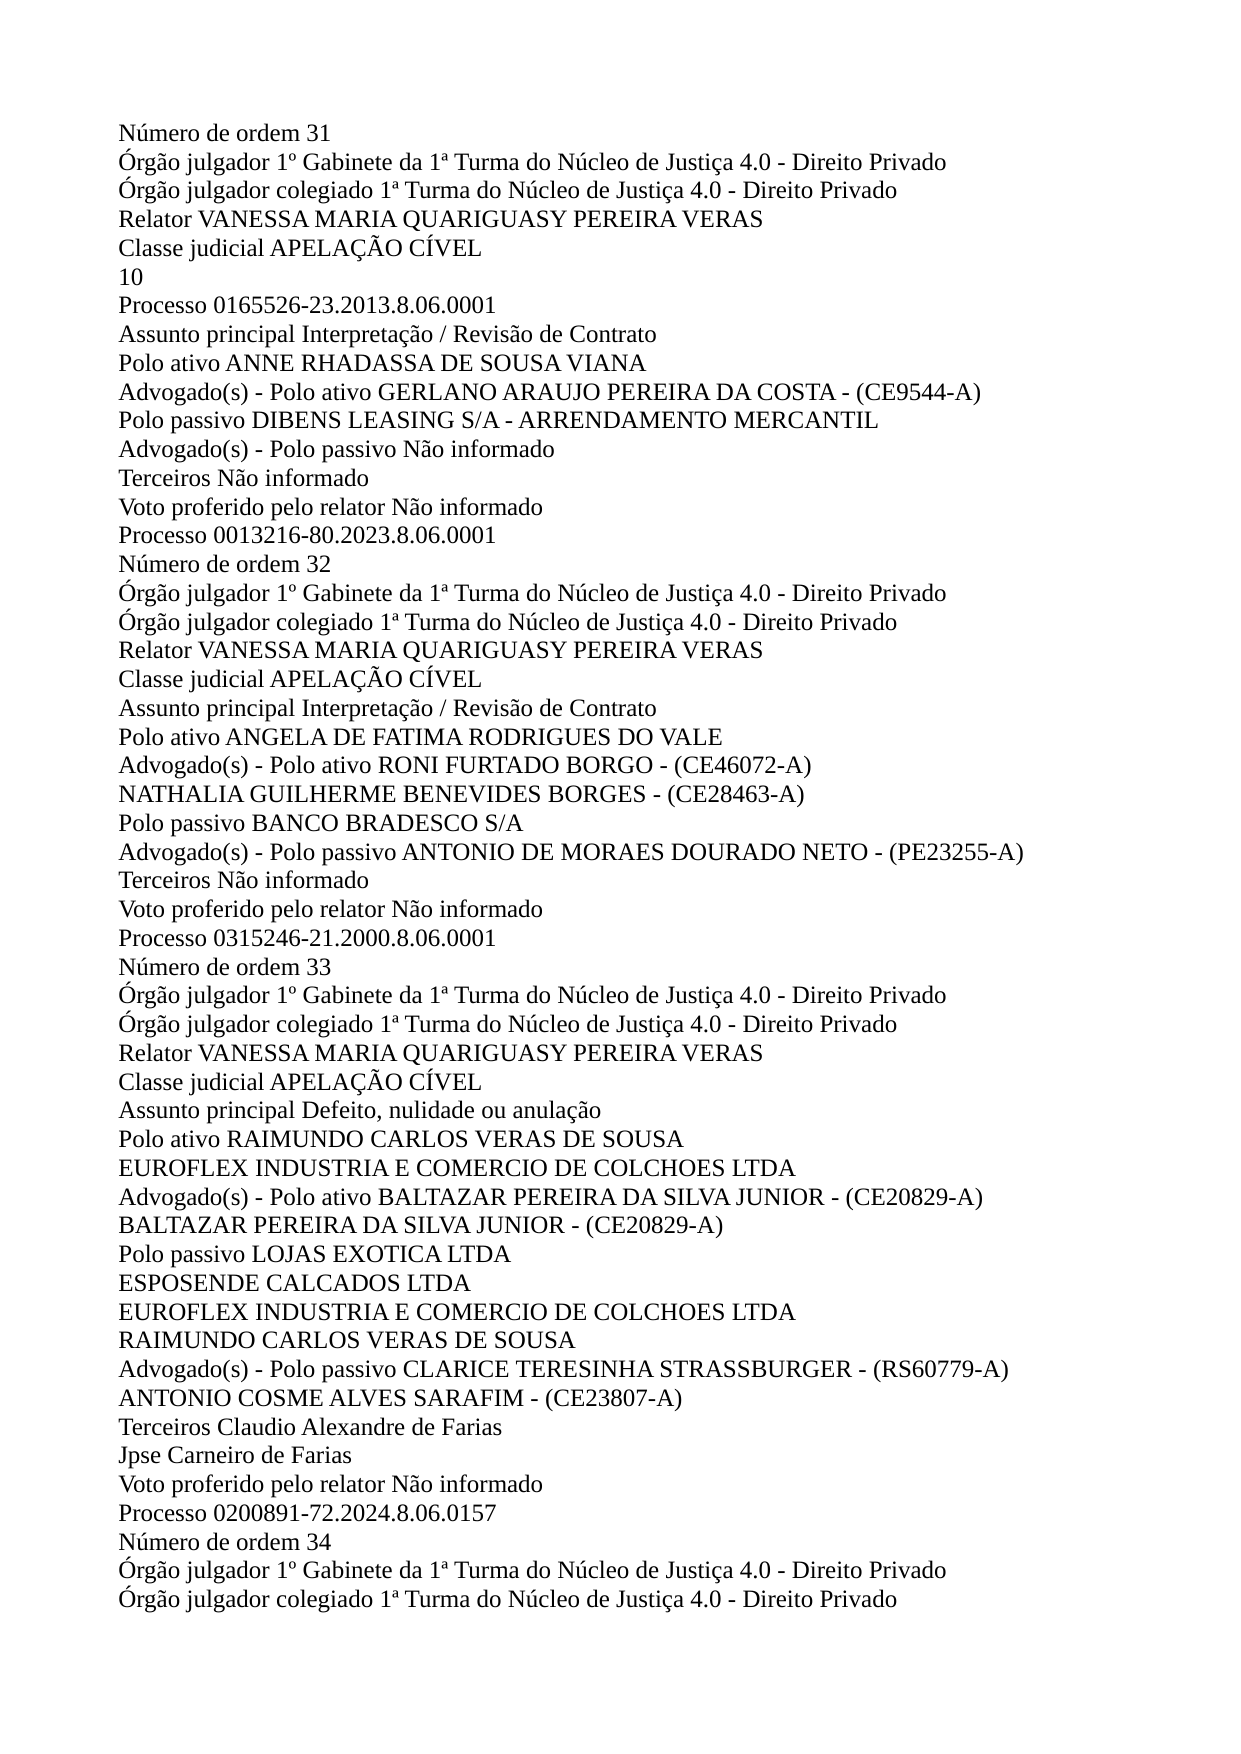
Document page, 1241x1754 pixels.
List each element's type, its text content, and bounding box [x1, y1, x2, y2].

text Advogado(s) - Polo passivo Não informado [118, 434, 1122, 463]
text Órgão julgador colegiado 1ª Turma do Núcleo de Justiça 4.0 - Direito Privado [118, 1009, 1122, 1038]
text Classe judicial APELAÇÃO CÍVEL [118, 233, 1122, 262]
text Órgão julgador 1º Gabinete da 1ª Turma do Núcleo de Justiça 4.0 - Direito Privado [118, 981, 1122, 1009]
text EUROFLEX INDUSTRIA E COMERCIO DE COLCHOES LTDA [118, 1297, 1122, 1326]
text Polo ativo ANGELA DE FATIMA RODRIGUES DO VALE [118, 722, 1122, 751]
text Órgão julgador colegiado 1ª Turma do Núcleo de Justiça 4.0 - Direito Privado [118, 1584, 1122, 1613]
text Número de ordem 32 [118, 549, 1122, 578]
text Voto proferido pelo relator Não informado [118, 894, 1122, 923]
text Polo passivo BANCO BRADESCO S/A [118, 808, 1122, 837]
text Terceiros Claudio Alexandre de Farias [118, 1412, 1122, 1441]
text Órgão julgador 1º Gabinete da 1ª Turma do Núcleo de Justiça 4.0 - Direito Privado [118, 147, 1122, 176]
text Voto proferido pelo relator Não informado [118, 492, 1122, 521]
text Número de ordem 31 [118, 118, 1122, 147]
text Relator VANESSA MARIA QUARIGUASY PEREIRA VERAS [118, 636, 1122, 664]
text Relator VANESSA MARIA QUARIGUASY PEREIRA VERAS [118, 204, 1122, 233]
text Terceiros Não informado [118, 866, 1122, 894]
text Polo passivo DIBENS LEASING S/A - ARRENDAMENTO MERCANTIL [118, 406, 1122, 434]
text Processo 0013216-80.2023.8.06.0001 [118, 521, 1122, 549]
text Órgão julgador 1º Gabinete da 1ª Turma do Núcleo de Justiça 4.0 - Direito Privado [118, 578, 1122, 607]
text Assunto principal Interpretação / Revisão de Contrato [118, 693, 1122, 722]
text EUROFLEX INDUSTRIA E COMERCIO DE COLCHOES LTDA [118, 1153, 1122, 1182]
text ESPOSENDE CALCADOS LTDA [118, 1268, 1122, 1297]
text Processo 0165526-23.2013.8.06.0001 [118, 291, 1122, 319]
text Classe judicial APELAÇÃO CÍVEL [118, 1067, 1122, 1096]
text Processo 0315246-21.2000.8.06.0001 [118, 923, 1122, 952]
text 10 [118, 262, 1122, 291]
text Número de ordem 33 [118, 952, 1122, 981]
text Órgão julgador 1º Gabinete da 1ª Turma do Núcleo de Justiça 4.0 - Direito Privado [118, 1556, 1122, 1584]
text Advogado(s) - Polo ativo GERLANO ARAUJO PEREIRA DA COSTA - (CE9544-A) [118, 377, 1122, 406]
text Órgão julgador colegiado 1ª Turma do Núcleo de Justiça 4.0 - Direito Privado [118, 607, 1122, 636]
text Advogado(s) - Polo passivo CLARICE TERESINHA STRASSBURGER - (RS60779-A) [118, 1354, 1122, 1383]
text Terceiros Não informado [118, 463, 1122, 492]
text Polo ativo RAIMUNDO CARLOS VERAS DE SOUSA [118, 1124, 1122, 1153]
text ANTONIO COSME ALVES SARAFIM - (CE23807-A) [118, 1383, 1122, 1412]
text Polo passivo LOJAS EXOTICA LTDA [118, 1239, 1122, 1268]
text Advogado(s) - Polo ativo BALTAZAR PEREIRA DA SILVA JUNIOR - (CE20829-A) [118, 1182, 1122, 1211]
text Voto proferido pelo relator Não informado [118, 1469, 1122, 1498]
text NATHALIA GUILHERME BENEVIDES BORGES - (CE28463-A) [118, 779, 1122, 808]
text Órgão julgador colegiado 1ª Turma do Núcleo de Justiça 4.0 - Direito Privado [118, 176, 1122, 204]
text BALTAZAR PEREIRA DA SILVA JUNIOR - (CE20829-A) [118, 1211, 1122, 1239]
text Jpse Carneiro de Farias [118, 1441, 1122, 1469]
text Assunto principal Interpretação / Revisão de Contrato [118, 319, 1122, 348]
text Advogado(s) - Polo passivo ANTONIO DE MORAES DOURADO NETO - (PE23255-A) [118, 837, 1122, 866]
text Processo 0200891-72.2024.8.06.0157 [118, 1498, 1122, 1527]
text Polo ativo ANNE RHADASSA DE SOUSA VIANA [118, 348, 1122, 377]
text Relator VANESSA MARIA QUARIGUASY PEREIRA VERAS [118, 1038, 1122, 1067]
text Assunto principal Defeito, nulidade ou anulação [118, 1096, 1122, 1124]
text Classe judicial APELAÇÃO CÍVEL [118, 664, 1122, 693]
text RAIMUNDO CARLOS VERAS DE SOUSA [118, 1326, 1122, 1354]
text Advogado(s) - Polo ativo RONI FURTADO BORGO - (CE46072-A) [118, 751, 1122, 779]
text Número de ordem 34 [118, 1527, 1122, 1556]
